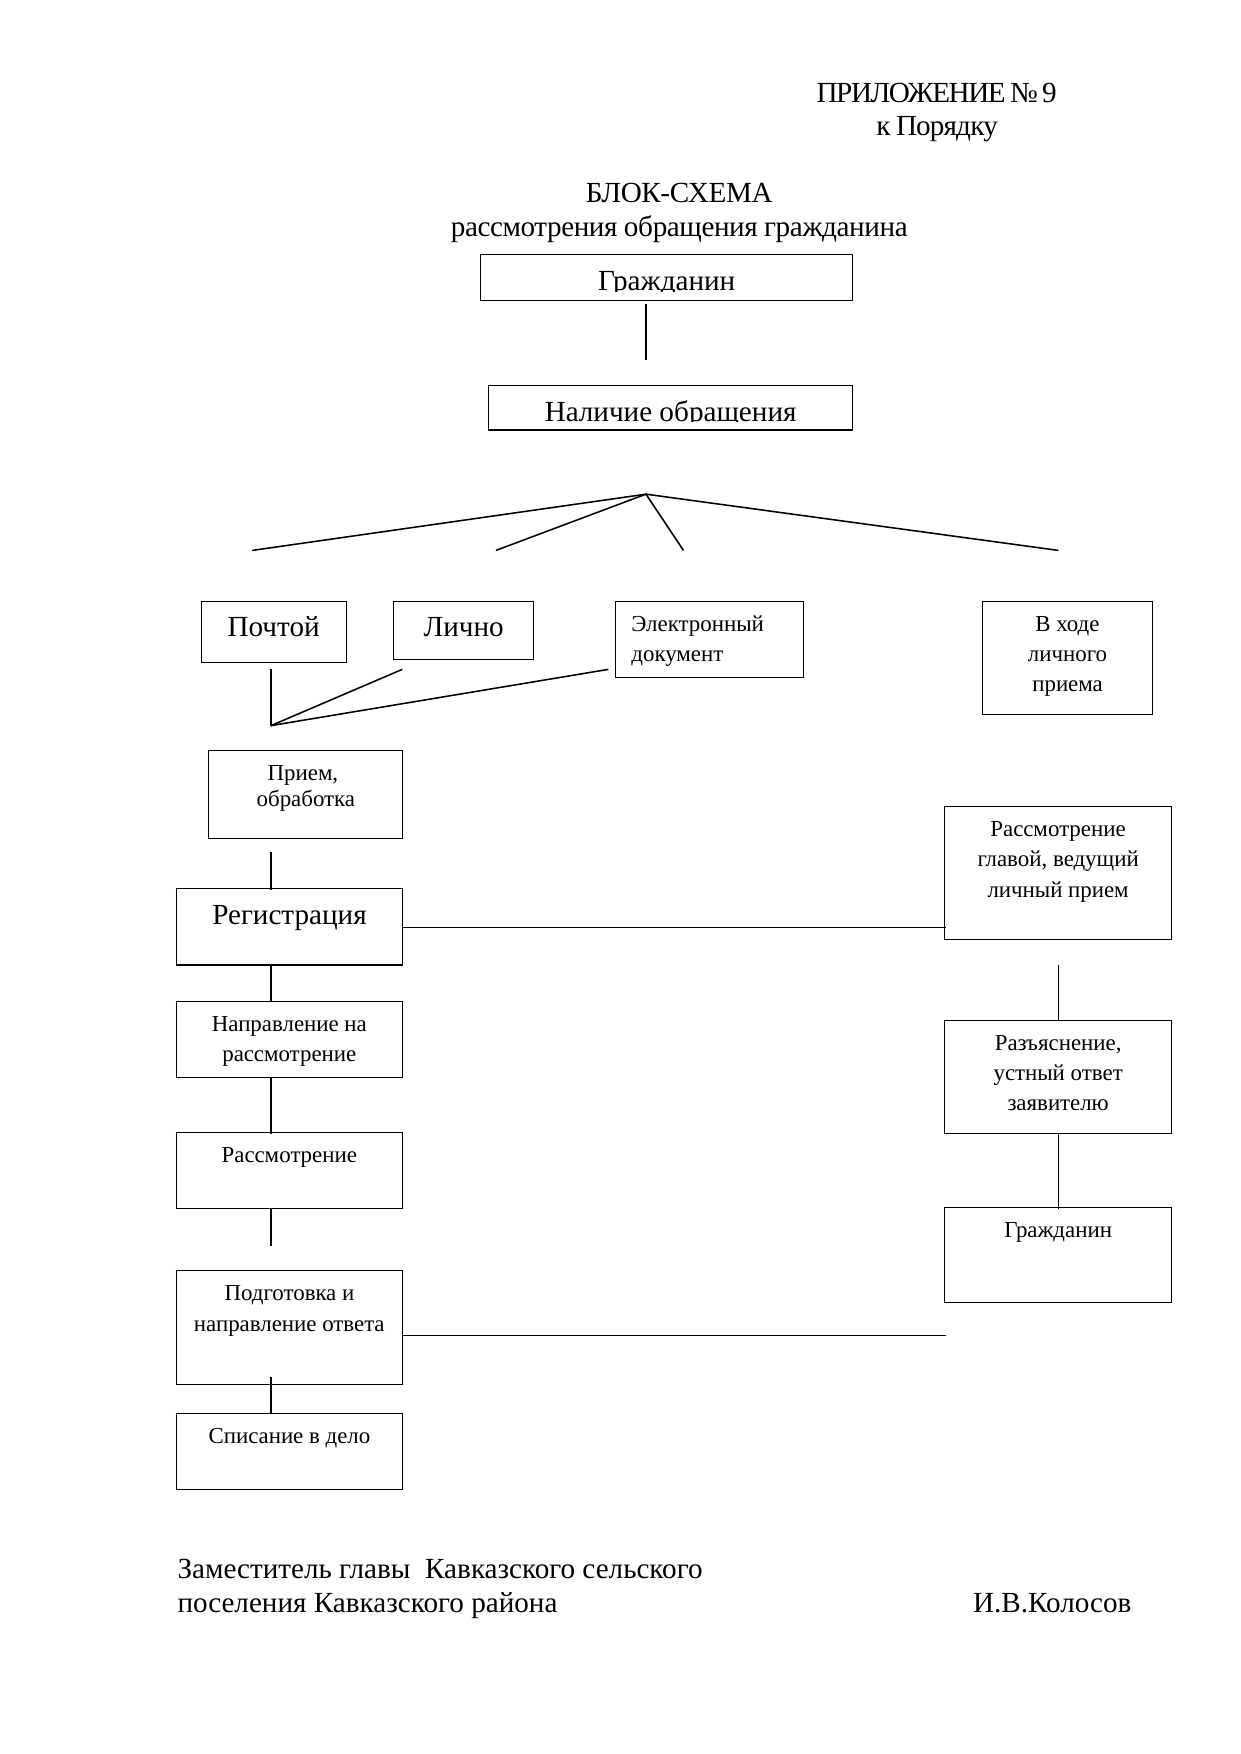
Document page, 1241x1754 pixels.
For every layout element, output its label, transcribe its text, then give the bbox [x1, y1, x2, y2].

text Разъяснение, устный ответ заявителю [961, 1029, 1155, 1115]
text В ходе личного приема [998, 609, 1136, 696]
text Гражданин [497, 263, 836, 292]
text Прием, [225, 759, 386, 785]
text рассмотрения обращения гражданина [177, 209, 1181, 243]
text Лично [409, 609, 517, 643]
text Подготовка и направление ответа [192, 1279, 386, 1336]
text Заместитель главы Кавказского сельского [177, 1551, 1181, 1585]
text Почтой [217, 609, 330, 643]
text БЛОК-СХЕМА [177, 176, 1181, 209]
text к Порядку [693, 108, 1181, 142]
text Регистрация [192, 897, 386, 931]
text ПРИЛОЖЕНИЕ № 9 [693, 75, 1181, 108]
text Рассмотрение [192, 1141, 386, 1167]
text Гражданин [961, 1216, 1155, 1242]
text поселения Кавказского района И.В.Колосов [177, 1585, 1181, 1618]
text Списание в дело [192, 1422, 386, 1448]
text Электронный документ [631, 609, 788, 666]
text Рассмотрение главой, ведущий личный прием [961, 815, 1155, 902]
text Наличие обращения [504, 394, 836, 421]
text обработка [225, 785, 386, 812]
text Направление на рассмотрение [192, 1010, 386, 1066]
